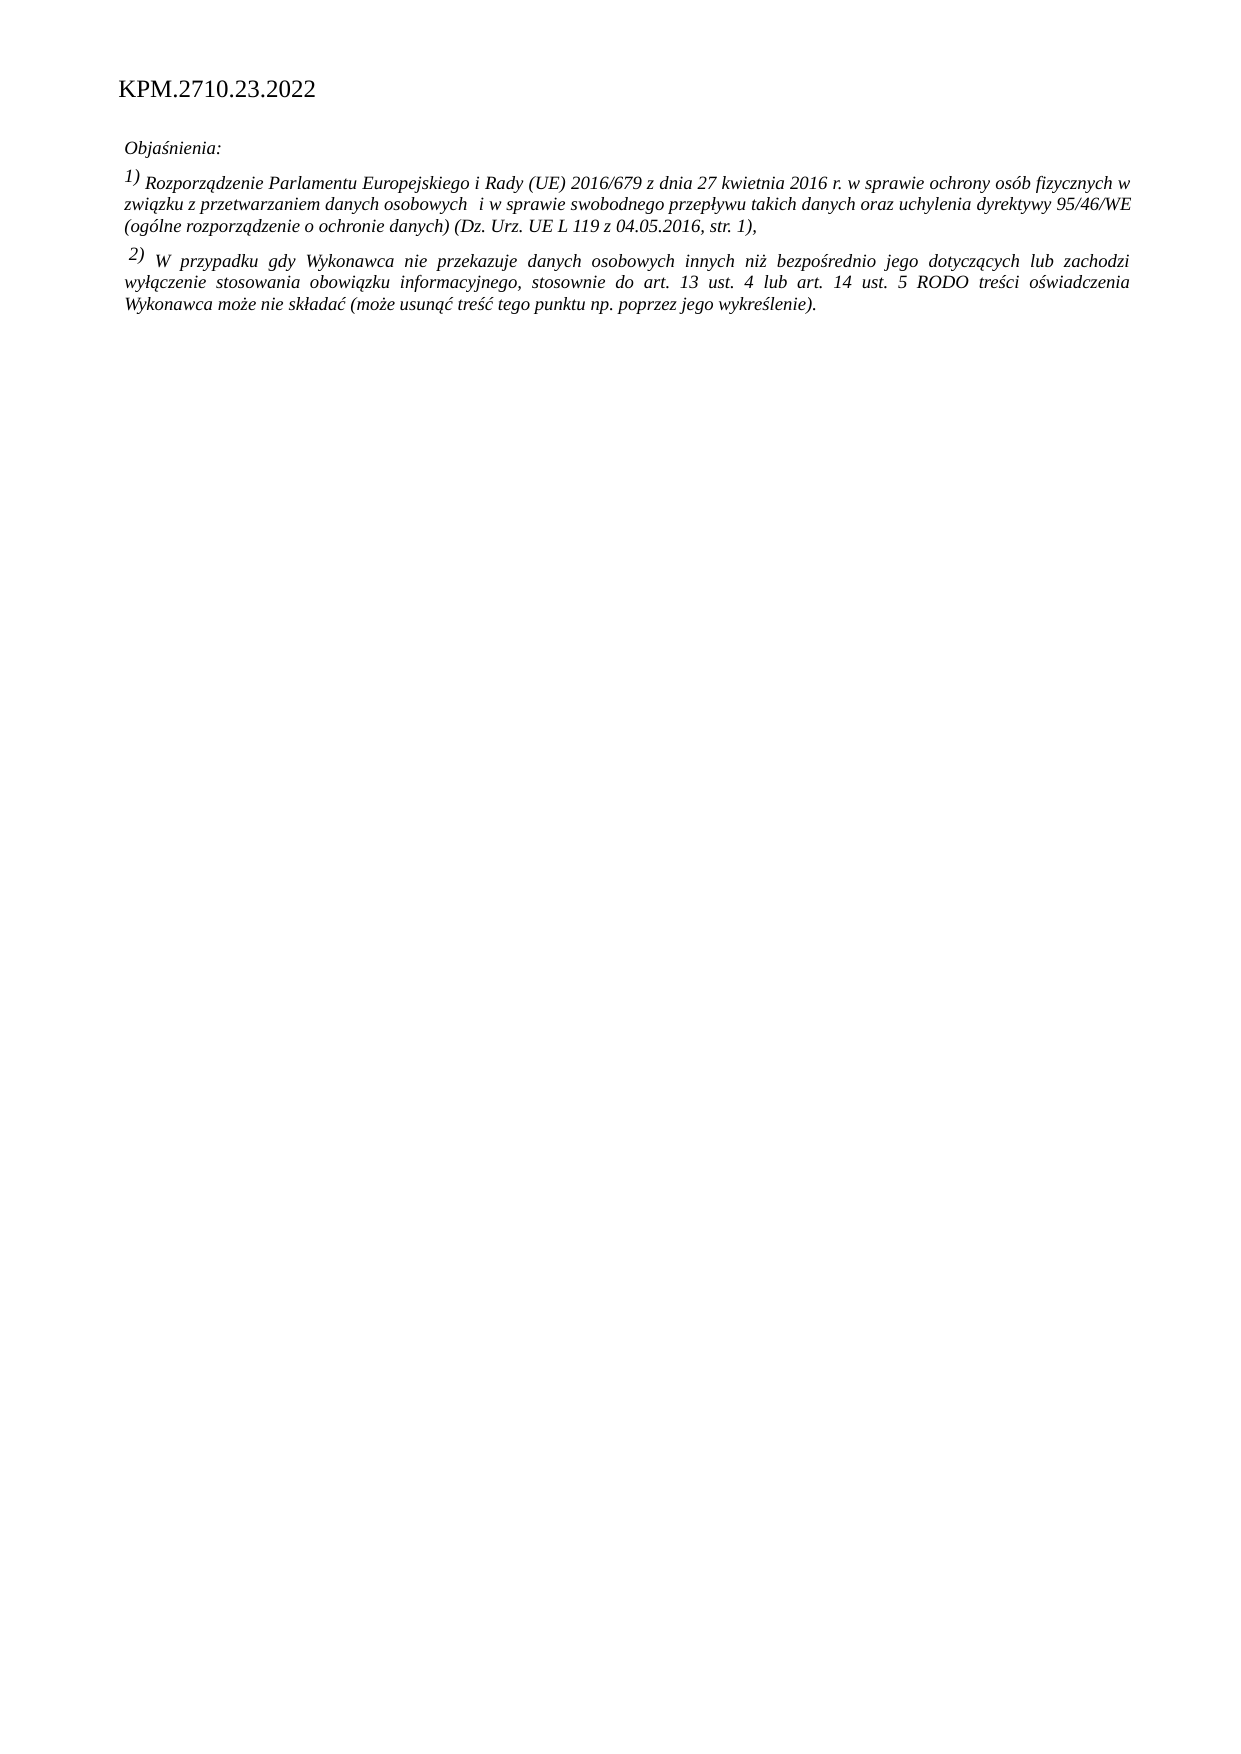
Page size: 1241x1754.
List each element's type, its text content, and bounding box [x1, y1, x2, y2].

text Objaśnienia: [124, 137, 1134, 159]
text 2) W przypadku gdy Wykonawca nie przekazuje danych osobowych innych niż bezpośrednio jego dotyczących lub zachodzi wyłączenie stosowania obowiązku informacyjnego, stosownie do art. 13 ust. 4 lub art. 14 ust. 5 RODO treści oświadczenia Wykonawca może nie składać (może usunąć treść tego punktu np. poprzez jego wykreślenie). [124, 242, 1134, 314]
text 1) Rozporządzenie Parlamentu Europejskiego i Rady (UE) 2016/679 z dnia 27 kwietnia 2016 r. w sprawie ochrony osób fizycznych w związku z przetwarzaniem danych osobowych i w sprawie swobodnego przepływu takich danych oraz uchylenia dyrektywy 95/46/WE (ogólne rozporządzenie o ochronie danych) (Dz. Urz. UE L 119 z 04.05.2016, str. 1), [124, 165, 1134, 236]
